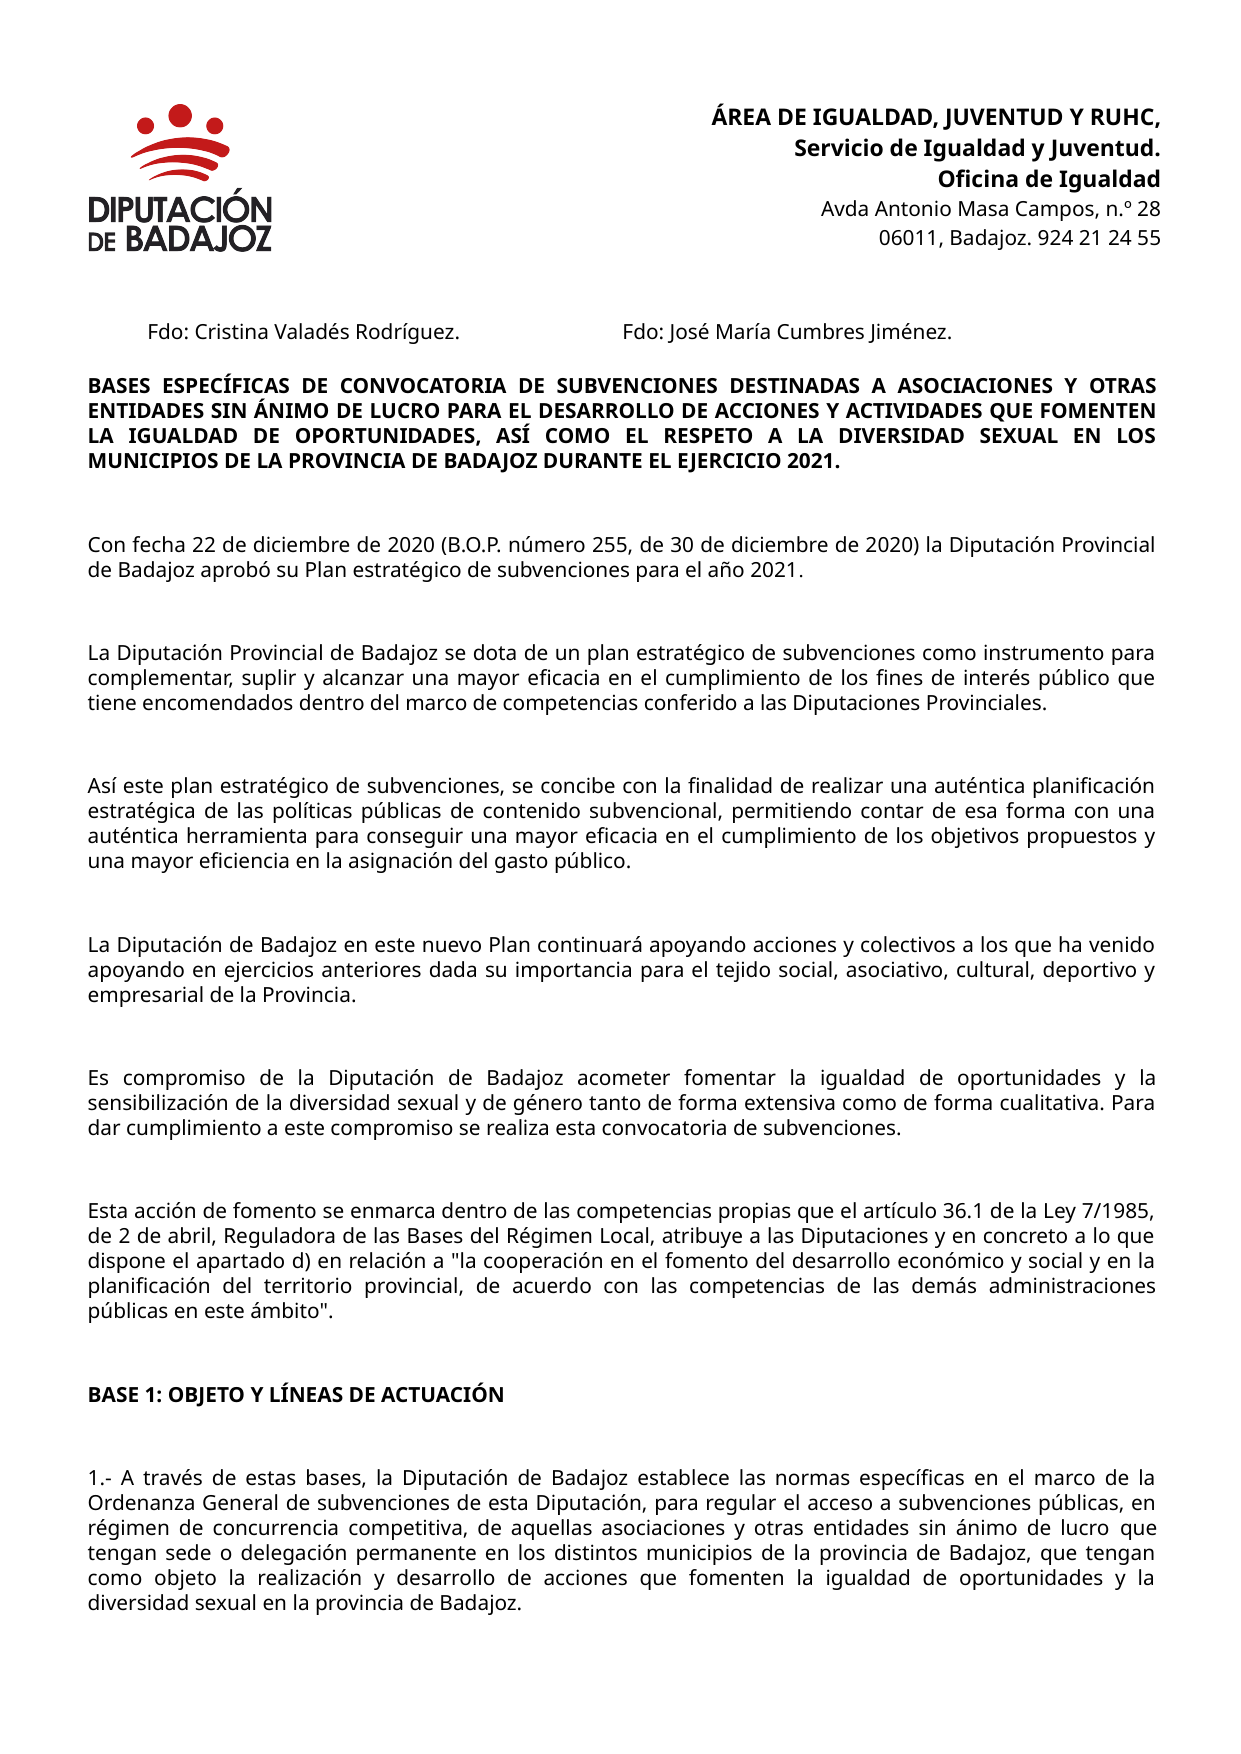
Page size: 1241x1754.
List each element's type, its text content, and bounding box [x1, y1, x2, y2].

text Es compromiso de la Diputación de Badajoz acometer fomentar la igualdad de oportunidades y la sensibilización de la diversidad sexual y de género tanto de forma extensiva como de forma cualitativa. Para dar cumplimiento a este compromiso se realiza esta convocatoria de subvenciones. [87, 1066, 1157, 1141]
text La Diputación de Badajoz en este nuevo Plan continuará apoyando acciones y colectivos a los que ha venido apoyando en ejercicios anteriores dada su importancia para el tejido social, asociativo, cultural, deportivo y empresarial de la Provincia. [87, 932, 1157, 1007]
text Esta acción de fomento se enmarca dentro de las competencias propias que el artículo 36.1 de la Ley 7/1985, de 2 de abril, Reguladora de las Bases del Régimen Local, atribuye a las Diputaciones y en concreto a lo que dispone el apartado d) en relación a "la cooperación en el fomento del desarrollo económico y social y en la planificación del territorio provincial, de acuerdo con las competencias de las demás administraciones públicas en este ámbito". [87, 1199, 1157, 1324]
text BASES ESPECÍFICAS DE CONVOCATORIA DE SUBVENCIONES DESTINADAS A ASOCIACIONES Y OTRAS ENTIDADES SIN ÁNIMO DE LUCRO PARA EL DESARROLLO DE ACCIONES Y ACTIVIDADES QUE FOMENTEN LA IGUALDAD DE OPORTUNIDADES, ASÍ COMO EL RESPETO A LA DIVERSIDAD SEXUAL EN LOS MUNICIPIOS DE LA PROVINCIA DE BADAJOZ DURANTE EL EJERCICIO 2021. [87, 374, 1157, 474]
text Fdo: Cristina Valadés Rodríguez. Fdo: José María Cumbres Jiménez. [87, 319, 1157, 344]
text Así este plan estratégico de subvenciones, se concibe con la finalidad de realizar una auténtica planificación estratégica de las políticas públicas de contenido subvencional, permitiendo contar de esa forma con una auténtica herramienta para conseguir una mayor eficacia en el cumplimiento de los objetivos propuestos y una mayor eficiencia en la asignación del gasto público. [87, 774, 1157, 874]
text BASE 1: OBJETO Y LÍNEAS DE ACTUACIÓN [87, 1382, 1157, 1407]
text Con fecha 22 de diciembre de 2020 (B.O.P. número 255, de 30 de diciembre de 2020) la Diputación Provincial de Badajoz aprobó su Plan estratégico de subvenciones para el año 2021. [87, 532, 1157, 582]
text La Diputación Provincial de Badajoz se dota de un plan estratégico de subvenciones como instrumento para complementar, suplir y alcanzar una mayor eficacia en el cumplimiento de los fines de interés público que tiene encomendados dentro del marco de competencias conferido a las Diputaciones Provinciales. [87, 641, 1157, 716]
text 1.- A través de estas bases, la Diputación de Badajoz establece las normas específicas en el marco de la Ordenanza General de subvenciones de esta Diputación, para regular el acceso a subvenciones públicas, en régimen de concurrencia competitiva, de aquellas asociaciones y otras entidades sin ánimo de lucro que tengan sede o delegación permanente en los distintos municipios de la provincia de Badajoz, que tengan como objeto la realización y desarrollo de acciones que fomenten la igualdad de oportunidades y la diversidad sexual en la provincia de Badajoz. [87, 1466, 1157, 1616]
